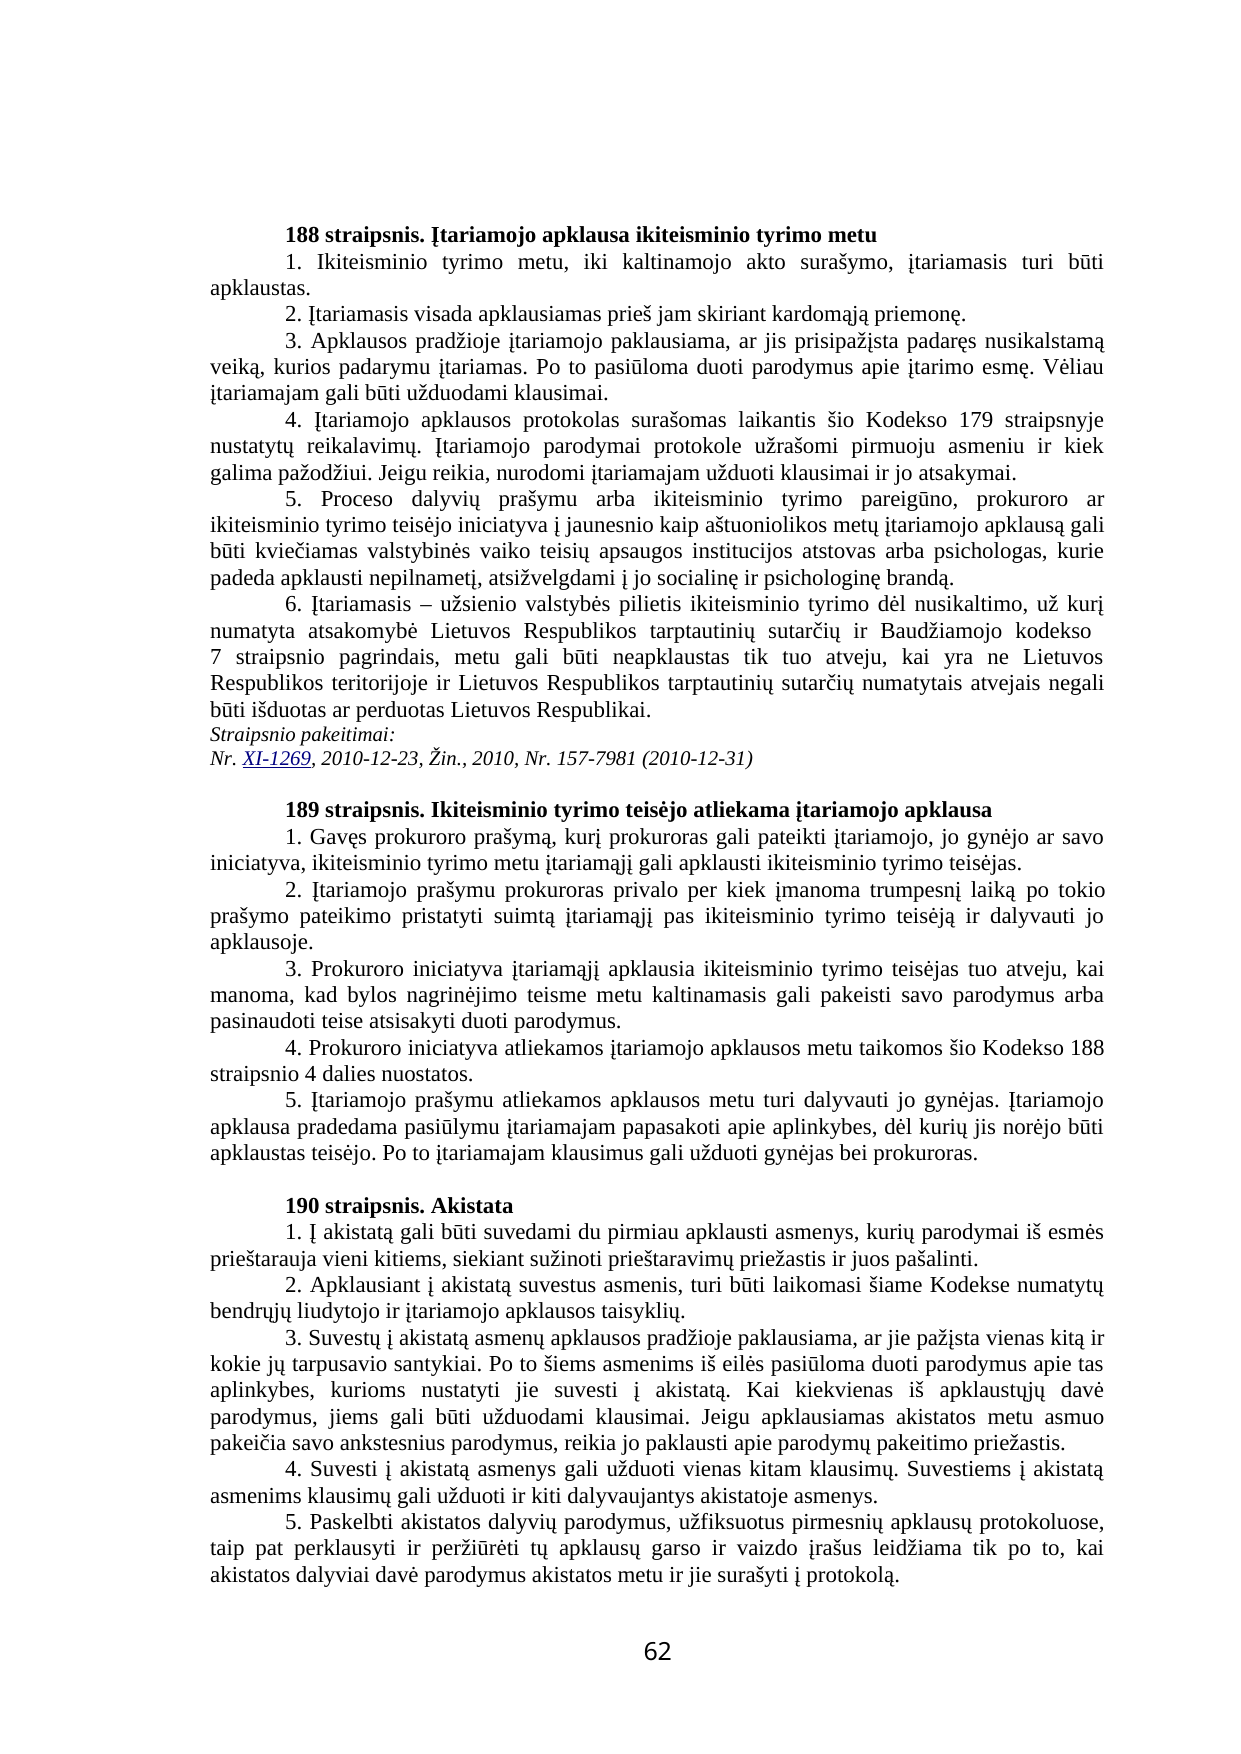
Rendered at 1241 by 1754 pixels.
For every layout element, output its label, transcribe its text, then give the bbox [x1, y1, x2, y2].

text 189 straipsnis. Ikiteisminio tyrimo teisėjo atliekama įtariamojo apklausa [210, 797, 1106, 823]
text 4. Prokuroro iniciatyva atliekamos įtariamojo apklausos metu taikomos šio Kodekso 188 straipsnio 4 dalies nuostatos. [210, 1034, 1106, 1086]
text 4. Įtariamojo apklausos protokolas surašomas laikantis šio Kodekso 179 straipsnyje nustatytų reikalavimų. Įtariamojo parodymai protokole užrašomi pirmuoju asmeniu ir kiek galima pažodžiui. Jeigu reikia, nurodomi įtariamajam užduoti klausimai ir jo atsakymai. [210, 406, 1106, 485]
text 1. Ikiteisminio tyrimo metu, iki kaltinamojo akto surašymo, įtariamasis turi būti apklaustas. [210, 248, 1106, 300]
text 3. Prokuroro iniciatyva įtariamąjį apklausia ikiteisminio tyrimo teisėjas tuo atveju, kai manoma, kad bylos nagrinėjimo teisme metu kaltinamasis gali pakeisti savo parodymus arba pasinaudoti teise atsisakyti duoti parodymus. [210, 955, 1106, 1034]
text 5. Paskelbti akistatos dalyvių parodymus, užfiksuotus pirmesnių apklausų protokoluose, taip pat perklausyti ir peržiūrėti tų apklausų garso ir vaizdo įrašus leidžiama tik po to, kai akistatos dalyviai davė parodymus akistatos metu ir jie surašyti į protokolą. [210, 1508, 1106, 1587]
text 1. Į akistatą gali būti suvedami du pirmiau apklausti asmenys, kurių parodymai iš esmės prieštarauja vieni kitiems, siekiant sužinoti prieštaravimų priežastis ir juos pašalinti. [210, 1218, 1106, 1271]
text 2. Įtariamojo prašymu prokuroras privalo per kiek įmanoma trumpesnį laiką po tokio prašymo pateikimo pristatyti suimtą įtariamąjį pas ikiteisminio tyrimo teisėją ir dalyvauti jo apklausoje. [210, 876, 1106, 955]
text Nr. XI-1269, 2010-12-23, Žin., 2010, Nr. 157-7981 (2010-12-31) [210, 746, 1106, 770]
text 190 straipsnis. Akistata [210, 1192, 1106, 1218]
text 4. Suvesti į akistatą asmenys gali užduoti vienas kitam klausimų. Suvestiems į akistatą asmenims klausimų gali užduoti ir kiti dalyvaujantys akistatoje asmenys. [210, 1455, 1106, 1508]
text 2. Įtariamasis visada apklausiamas prieš jam skiriant kardomąją priemonę. [210, 300, 1106, 327]
text 6. Įtariamasis – užsienio valstybės pilietis ikiteisminio tyrimo dėl nusikaltimo, už kurį numatyta atsakomybė Lietuvos Respublikos tarptautinių sutarčių ir Baudžiamojo kodekso 7 straipsnio pagrindais, metu gali būti neapklaustas tik tuo atveju, kai yra ne Lietuvos Respublikos teritorijoje ir Lietuvos Respublikos tarptautinių sutarčių numatytais atvejais negali būti išduotas ar perduotas Lietuvos Respublikai. [210, 590, 1106, 722]
text Straipsnio pakeitimai: [210, 722, 1106, 746]
text 5. Įtariamojo prašymu atliekamos apklausos metu turi dalyvauti jo gynėjas. Įtariamojo apklausa pradedama pasiūlymu įtariamajam papasakoti apie aplinkybes, dėl kurių jis norėjo būti apklaustas teisėjo. Po to įtariamajam klausimus gali užduoti gynėjas bei prokuroras. [210, 1086, 1106, 1166]
text 5. Proceso dalyvių prašymu arba ikiteisminio tyrimo pareigūno, prokuroro ar ikiteisminio tyrimo teisėjo iniciatyva į jaunesnio kaip aštuoniolikos metų įtariamojo apklausą gali būti kviečiamas valstybinės vaiko teisių apsaugos institucijos atstovas arba psichologas, kurie padeda apklausti nepilnametį, atsižvelgdami į jo socialinę ir psichologinę brandą. [210, 485, 1106, 590]
text 3. Apklausos pradžioje įtariamojo paklausiama, ar jis prisipažįsta padaręs nusikalstamą veiką, kurios padarymu įtariamas. Po to pasiūloma duoti parodymus apie įtarimo esmę. Vėliau įtariamajam gali būti užduodami klausimai. [210, 327, 1106, 406]
text 1. Gavęs prokuroro prašymą, kurį prokuroras gali pateikti įtariamojo, jo gynėjo ar savo iniciatyva, ikiteisminio tyrimo metu įtariamąjį gali apklausti ikiteisminio tyrimo teisėjas. [210, 823, 1106, 876]
text 188 straipsnis. Įtariamojo apklausa ikiteisminio tyrimo metu [210, 221, 1106, 248]
text 2. Apklausiant į akistatą suvestus asmenis, turi būti laikomasi šiame Kodekse numatytų bendrųjų liudytojo ir įtariamojo apklausos taisyklių. [210, 1271, 1106, 1324]
text 3. Suvestų į akistatą asmenų apklausos pradžioje paklausiama, ar jie pažįsta vienas kitą ir kokie jų tarpusavio santykiai. Po to šiems asmenims iš eilės pasiūloma duoti parodymus apie tas aplinkybes, kurioms nustatyti jie suvesti į akistatą. Kai kiekvienas iš apklaustųjų davė parodymus, jiems gali būti užduodami klausimai. Jeigu apklausiamas akistatos metu asmuo pakeičia savo ankstesnius parodymus, reikia jo paklausti apie parodymų pakeitimo priežastis. [210, 1324, 1106, 1455]
